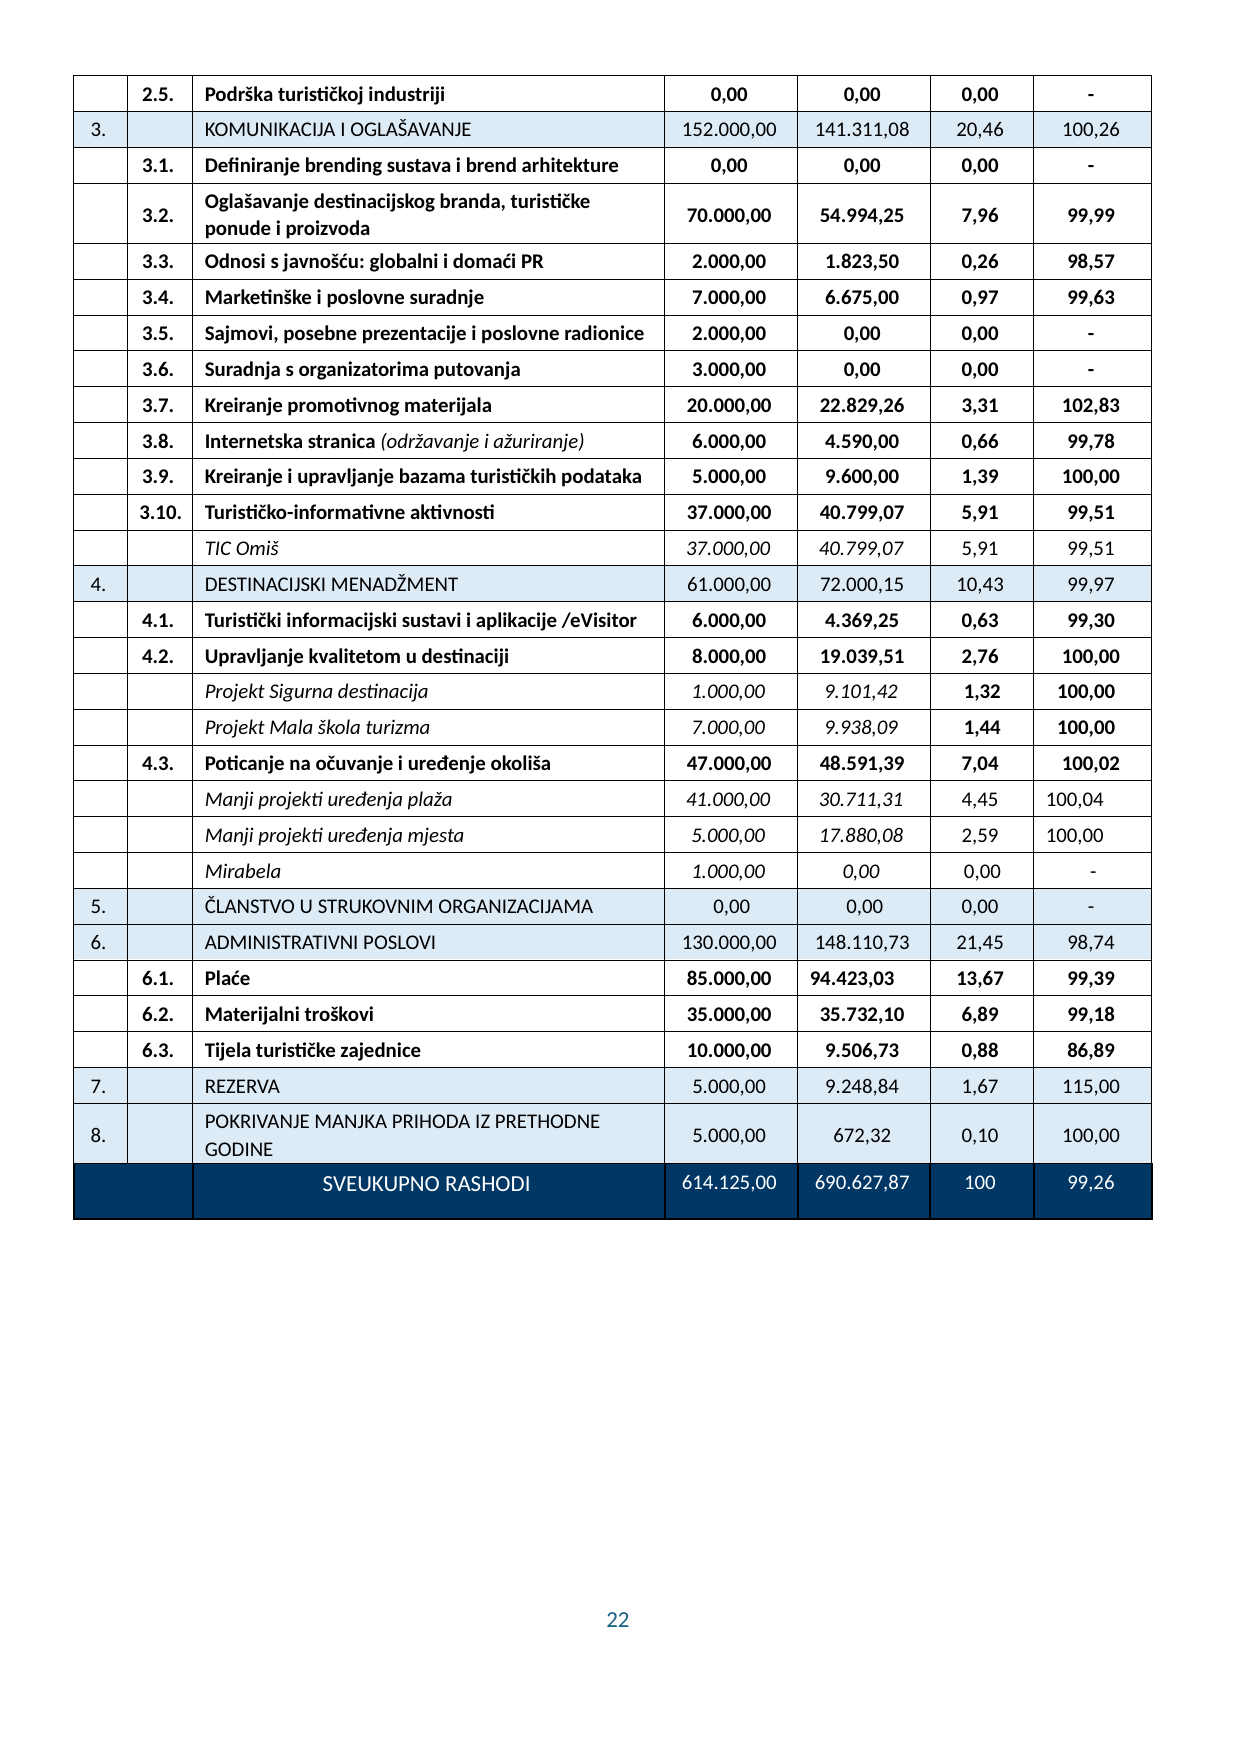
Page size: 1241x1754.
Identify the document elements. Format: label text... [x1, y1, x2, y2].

table_cell 2.000,00 [665, 316, 797, 350]
table_cell 148.110,73 [798, 925, 930, 959]
table_cell 0,00 [931, 76, 1033, 111]
table_cell ČLANSTVO U STRUKOVNIM ORGANIZACIJAMA [193, 889, 664, 924]
table_cell 40.799,07 [798, 531, 930, 565]
table_cell [128, 710, 192, 744]
table_cell Suradnja s organizatorima putovanja [193, 351, 664, 386]
table_cell [74, 817, 127, 852]
table_cell 35.732,10 [798, 996, 930, 1031]
table_cell [74, 184, 127, 243]
table_cell 85.000,00 [665, 961, 797, 995]
table_cell 47.000,00 [665, 746, 797, 780]
table_cell 99,97 [1034, 566, 1151, 601]
table_cell Oglašavanje destinacijskog branda, turističke ponude i proizvoda [193, 184, 664, 243]
table_cell 19.039,51 [798, 638, 930, 673]
table_cell 3.000,00 [665, 351, 797, 386]
table_cell [128, 566, 192, 601]
table_cell 6. [74, 925, 127, 959]
table_cell 3.1. [128, 148, 192, 182]
table_cell 1.000,00 [665, 674, 797, 709]
table_cell 94.423,03 [798, 961, 930, 995]
table_cell 100,02 [1034, 746, 1151, 780]
table_cell 37.000,00 [665, 531, 797, 565]
table_cell [74, 387, 127, 422]
table_cell [128, 781, 192, 816]
table_cell - [1034, 889, 1151, 924]
table_cell 4.3. [128, 746, 192, 780]
table_cell 100,00 [1034, 459, 1151, 494]
table_cell 8.000,00 [665, 638, 797, 673]
table_cell 61.000,00 [665, 566, 797, 601]
table_cell 0,00 [798, 76, 930, 111]
table_cell [74, 316, 127, 350]
table_cell 690.627,87 [799, 1164, 929, 1218]
table_cell [128, 112, 192, 147]
table_cell [74, 244, 127, 279]
table_cell 8. [74, 1104, 127, 1163]
table_cell 0,10 [931, 1104, 1033, 1163]
table_cell 0,00 [798, 351, 930, 386]
table_cell [128, 1164, 192, 1218]
table_cell Podrška turističkoj industriji [193, 76, 664, 111]
table_cell 3. [74, 112, 127, 147]
table_cell 100,00 [1034, 1104, 1151, 1163]
table_cell 100,04 [1034, 781, 1151, 816]
table_cell 1.000,00 [665, 853, 797, 888]
table_cell Tijela turističke zajednice [193, 1032, 664, 1067]
table_cell 3.3. [128, 244, 192, 279]
table_cell [74, 351, 127, 386]
table_cell [74, 853, 127, 888]
table_cell 4.369,25 [798, 602, 930, 637]
table_cell 86,89 [1034, 1032, 1151, 1067]
table_cell [74, 495, 127, 529]
table_cell 3.10. [128, 495, 192, 529]
table_cell [74, 531, 127, 565]
table_cell 0,00 [798, 889, 930, 924]
table_cell [74, 746, 127, 780]
table_cell [128, 889, 192, 924]
table_cell 115,00 [1034, 1068, 1151, 1103]
table_cell Projekt Sigurna destinacija [193, 674, 664, 709]
table_cell 9.101,42 [798, 674, 930, 709]
table_cell 0,97 [931, 280, 1033, 314]
table_cell 3,31 [931, 387, 1033, 422]
table_cell 99,18 [1034, 996, 1151, 1031]
table_cell 99,99 [1034, 184, 1151, 243]
table_cell 70.000,00 [665, 184, 797, 243]
table_cell Definiranje brending sustava i brend arhitekture [193, 148, 664, 182]
table_cell Marketinške i poslovne suradnje [193, 280, 664, 314]
table_cell - [1034, 148, 1151, 182]
table_cell - [1034, 853, 1151, 888]
table_cell 72.000,15 [798, 566, 930, 601]
table_cell [74, 280, 127, 314]
table_cell 9.938,09 [798, 710, 930, 744]
table_cell 0,26 [931, 244, 1033, 279]
table_cell 1,32 [931, 674, 1033, 709]
table_cell Internetska stranica (održavanje i ažuriranje) [193, 423, 664, 458]
table_cell SVEUKUPNO RASHODI [194, 1164, 664, 1218]
table_cell 7,96 [931, 184, 1033, 243]
table_cell TIC Omiš [193, 531, 664, 565]
table_cell [74, 76, 127, 111]
table_cell [74, 148, 127, 182]
table_cell 3.9. [128, 459, 192, 494]
table_cell 100,00 [1034, 674, 1151, 709]
table_cell - [1034, 316, 1151, 350]
table_cell [74, 996, 127, 1031]
table_cell 22.829,26 [798, 387, 930, 422]
table_cell 3.7. [128, 387, 192, 422]
table_cell 3.5. [128, 316, 192, 350]
table_cell 6,89 [931, 996, 1033, 1031]
table_cell 6.675,00 [798, 280, 930, 314]
table_cell 99,51 [1034, 495, 1151, 529]
table_cell 0,00 [665, 889, 797, 924]
table_cell 0,00 [665, 148, 797, 182]
table_cell 5,91 [931, 495, 1033, 529]
table_cell - [1034, 76, 1151, 111]
table_cell 5.000,00 [665, 459, 797, 494]
table_cell [128, 674, 192, 709]
table_cell Plaće [193, 961, 664, 995]
table_cell 141.311,08 [798, 112, 930, 147]
table_cell 1,44 [931, 710, 1033, 744]
table_cell [74, 638, 127, 673]
table_cell 0,63 [931, 602, 1033, 637]
table_cell 102,83 [1034, 387, 1151, 422]
table_cell 0,00 [931, 316, 1033, 350]
table_cell 99,63 [1034, 280, 1151, 314]
table_cell 0,00 [798, 148, 930, 182]
table_cell 5,91 [931, 531, 1033, 565]
table_cell 21,45 [931, 925, 1033, 959]
table_cell 3.4. [128, 280, 192, 314]
table_cell ADMINISTRATIVNI POSLOVI [193, 925, 664, 959]
table_cell [74, 423, 127, 458]
table_cell 4.590,00 [798, 423, 930, 458]
table_cell 7. [74, 1068, 127, 1103]
table_cell [74, 602, 127, 637]
table_cell Upravljanje kvalitetom u destinaciji [193, 638, 664, 673]
table_cell Turistički informacijski sustavi i aplikacije /eVisitor [193, 602, 664, 637]
table_cell 0,88 [931, 1032, 1033, 1067]
table_cell 48.591,39 [798, 746, 930, 780]
table_cell 30.711,31 [798, 781, 930, 816]
table_cell 20,46 [931, 112, 1033, 147]
table_cell [128, 925, 192, 959]
table_cell 9.600,00 [798, 459, 930, 494]
table_cell 0,00 [931, 889, 1033, 924]
table_cell 7,04 [931, 746, 1033, 780]
table_cell 99,39 [1034, 961, 1151, 995]
table_cell Manji projekti uređenja plaža [193, 781, 664, 816]
table_cell 4.2. [128, 638, 192, 673]
table_cell 0,00 [931, 853, 1033, 888]
table_cell 13,67 [931, 961, 1033, 995]
table_cell [128, 853, 192, 888]
table_cell 6.000,00 [665, 423, 797, 458]
table_cell 0,00 [931, 351, 1033, 386]
table_cell Materijalni troškovi [193, 996, 664, 1031]
table_cell [74, 781, 127, 816]
table_cell 1,67 [931, 1068, 1033, 1103]
table_cell Poticanje na očuvanje i uređenje okoliša [193, 746, 664, 780]
table_cell 0,00 [798, 853, 930, 888]
table_cell 614.125,00 [666, 1164, 797, 1218]
table_cell 6.1. [128, 961, 192, 995]
table_cell 17.880,08 [798, 817, 930, 852]
table_cell 54.994,25 [798, 184, 930, 243]
table_cell POKRIVANJE MANJKA PRIHODA IZ PRETHODNE GODINE [193, 1104, 664, 1163]
table_cell 672,32 [798, 1104, 930, 1163]
table_cell Turističko-informativne aktivnosti [193, 495, 664, 529]
table_cell 6.2. [128, 996, 192, 1031]
table_cell - [1034, 351, 1151, 386]
table_cell 2.5. [128, 76, 192, 111]
table_cell 1,39 [931, 459, 1033, 494]
table_cell Sajmovi, posebne prezentacije i poslovne radionice [193, 316, 664, 350]
table_cell [74, 710, 127, 744]
table_cell 0,00 [931, 148, 1033, 182]
table_cell 98,57 [1034, 244, 1151, 279]
table_cell 100,26 [1034, 112, 1151, 147]
table_cell 3.2. [128, 184, 192, 243]
table_cell 37.000,00 [665, 495, 797, 529]
table_cell 10,43 [931, 566, 1033, 601]
table_cell 0,66 [931, 423, 1033, 458]
table_cell 40.799,07 [798, 495, 930, 529]
table_cell 35.000,00 [665, 996, 797, 1031]
table_cell 0,00 [665, 76, 797, 111]
table_cell 100 [931, 1164, 1033, 1218]
table_cell 0,00 [798, 316, 930, 350]
table_cell [74, 1032, 127, 1067]
table_cell Odnosi s javnošću: globalni i domaći PR [193, 244, 664, 279]
table_cell 7.000,00 [665, 710, 797, 744]
table_cell 100,00 [1034, 710, 1151, 744]
table_cell [74, 459, 127, 494]
table_cell 100,00 [1034, 817, 1151, 852]
table_cell Projekt Mala škola turizma [193, 710, 664, 744]
table_cell 5. [74, 889, 127, 924]
table_cell 41.000,00 [665, 781, 797, 816]
table_cell 6.000,00 [665, 602, 797, 637]
table_cell 152.000,00 [665, 112, 797, 147]
table_cell 130.000,00 [665, 925, 797, 959]
table_cell 4. [74, 566, 127, 601]
table_cell 2,76 [931, 638, 1033, 673]
table_cell Kreiranje i upravljanje bazama turističkih podataka [193, 459, 664, 494]
table_cell 10.000,00 [665, 1032, 797, 1067]
table_cell [128, 1068, 192, 1103]
table_cell REZERVA [193, 1068, 664, 1103]
table_cell 99,30 [1034, 602, 1151, 637]
table_cell 6.3. [128, 1032, 192, 1067]
table_cell 20.000,00 [665, 387, 797, 422]
table_cell 99,26 [1035, 1164, 1151, 1218]
table_cell DESTINACIJSKI MENADŽMENT [193, 566, 664, 601]
table_cell [128, 1104, 192, 1163]
table_cell Manji projekti uređenja mjesta [193, 817, 664, 852]
table_cell 7.000,00 [665, 280, 797, 314]
table_cell KOMUNIKACIJA I OGLAŠAVANJE [193, 112, 664, 147]
table_cell 98,74 [1034, 925, 1151, 959]
table_cell 2,59 [931, 817, 1033, 852]
table_cell 99,51 [1034, 531, 1151, 565]
table_cell 9.248,84 [798, 1068, 930, 1103]
table_cell 4.1. [128, 602, 192, 637]
table_cell Kreiranje promotivnog materijala [193, 387, 664, 422]
table_cell [74, 961, 127, 995]
table_cell 2.000,00 [665, 244, 797, 279]
table_cell [74, 674, 127, 709]
table_cell Mirabela [193, 853, 664, 888]
table_cell [75, 1164, 128, 1218]
table_cell 5.000,00 [665, 1104, 797, 1163]
table_cell 5.000,00 [665, 1068, 797, 1103]
table_cell 100,00 [1034, 638, 1151, 673]
table_cell 9.506,73 [798, 1032, 930, 1067]
table_cell [128, 531, 192, 565]
table_cell 4,45 [931, 781, 1033, 816]
table_cell 1.823,50 [798, 244, 930, 279]
table_cell 3.8. [128, 423, 192, 458]
table_cell 99,78 [1034, 423, 1151, 458]
table_cell [128, 817, 192, 852]
table_cell 5.000,00 [665, 817, 797, 852]
table_cell 3.6. [128, 351, 192, 386]
